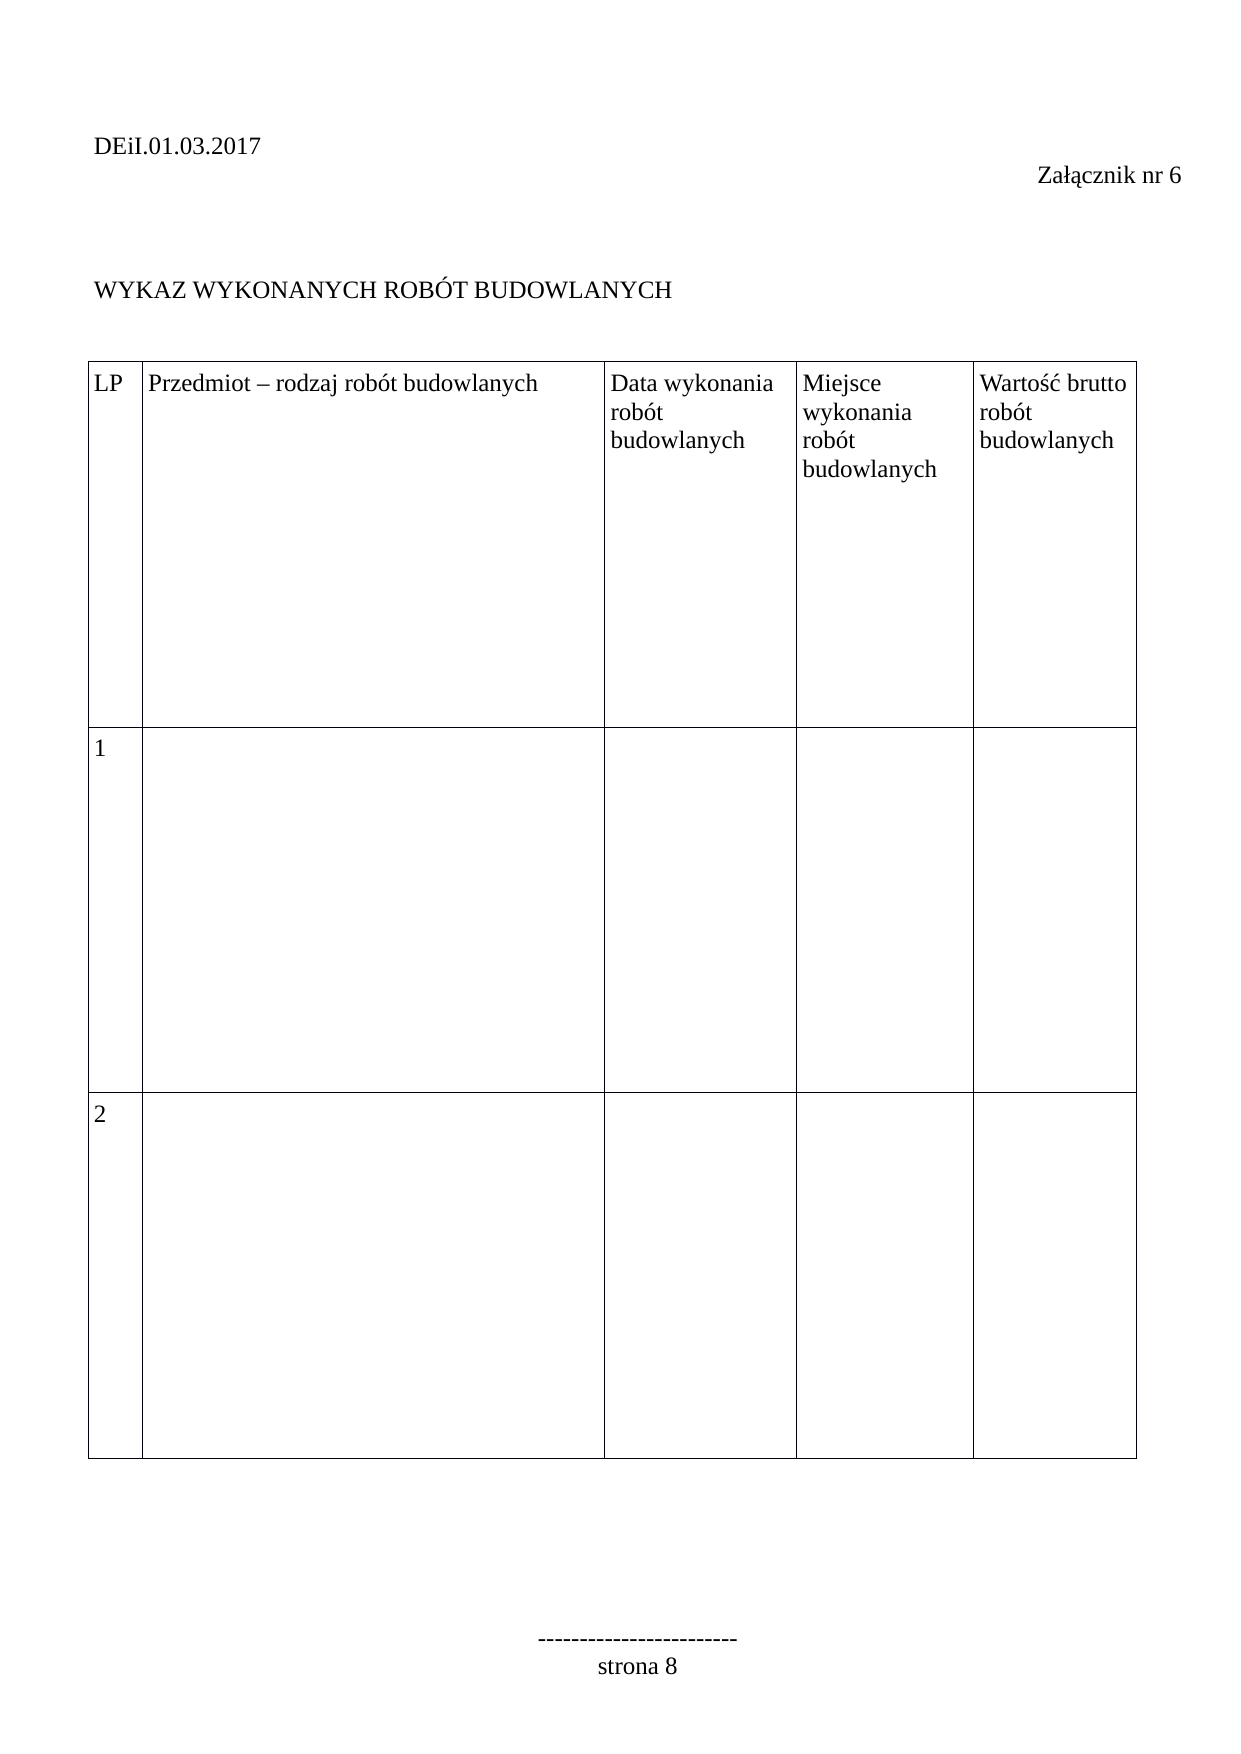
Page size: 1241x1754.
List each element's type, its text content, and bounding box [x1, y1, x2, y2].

table_cell [974, 728, 1136, 1092]
table_header LP [89, 362, 142, 727]
table_cell 2 [89, 1093, 142, 1457]
text DEiI.01.03.2017 [94, 131, 1181, 160]
text WYKAZ WYKONANYCH ROBÓT BUDOWLANYCH [94, 275, 1181, 304]
table_cell [143, 1093, 604, 1457]
table_cell [797, 728, 973, 1092]
table_header Wartość brutto robót budowlanych [974, 362, 1136, 727]
table_header Przedmiot – rodzaj robót budowlanych [143, 362, 604, 727]
table_cell [605, 1093, 796, 1457]
table_cell [143, 728, 604, 1092]
text Załącznik nr 6 [94, 160, 1181, 189]
table_cell [974, 1093, 1136, 1457]
table_cell 1 [89, 728, 142, 1092]
table_header Miejsce wykonania robót budowlanych [797, 362, 973, 727]
table_cell [605, 728, 796, 1092]
table_cell [797, 1093, 973, 1457]
table_header Data wykonania robót budowlanych [605, 362, 796, 727]
